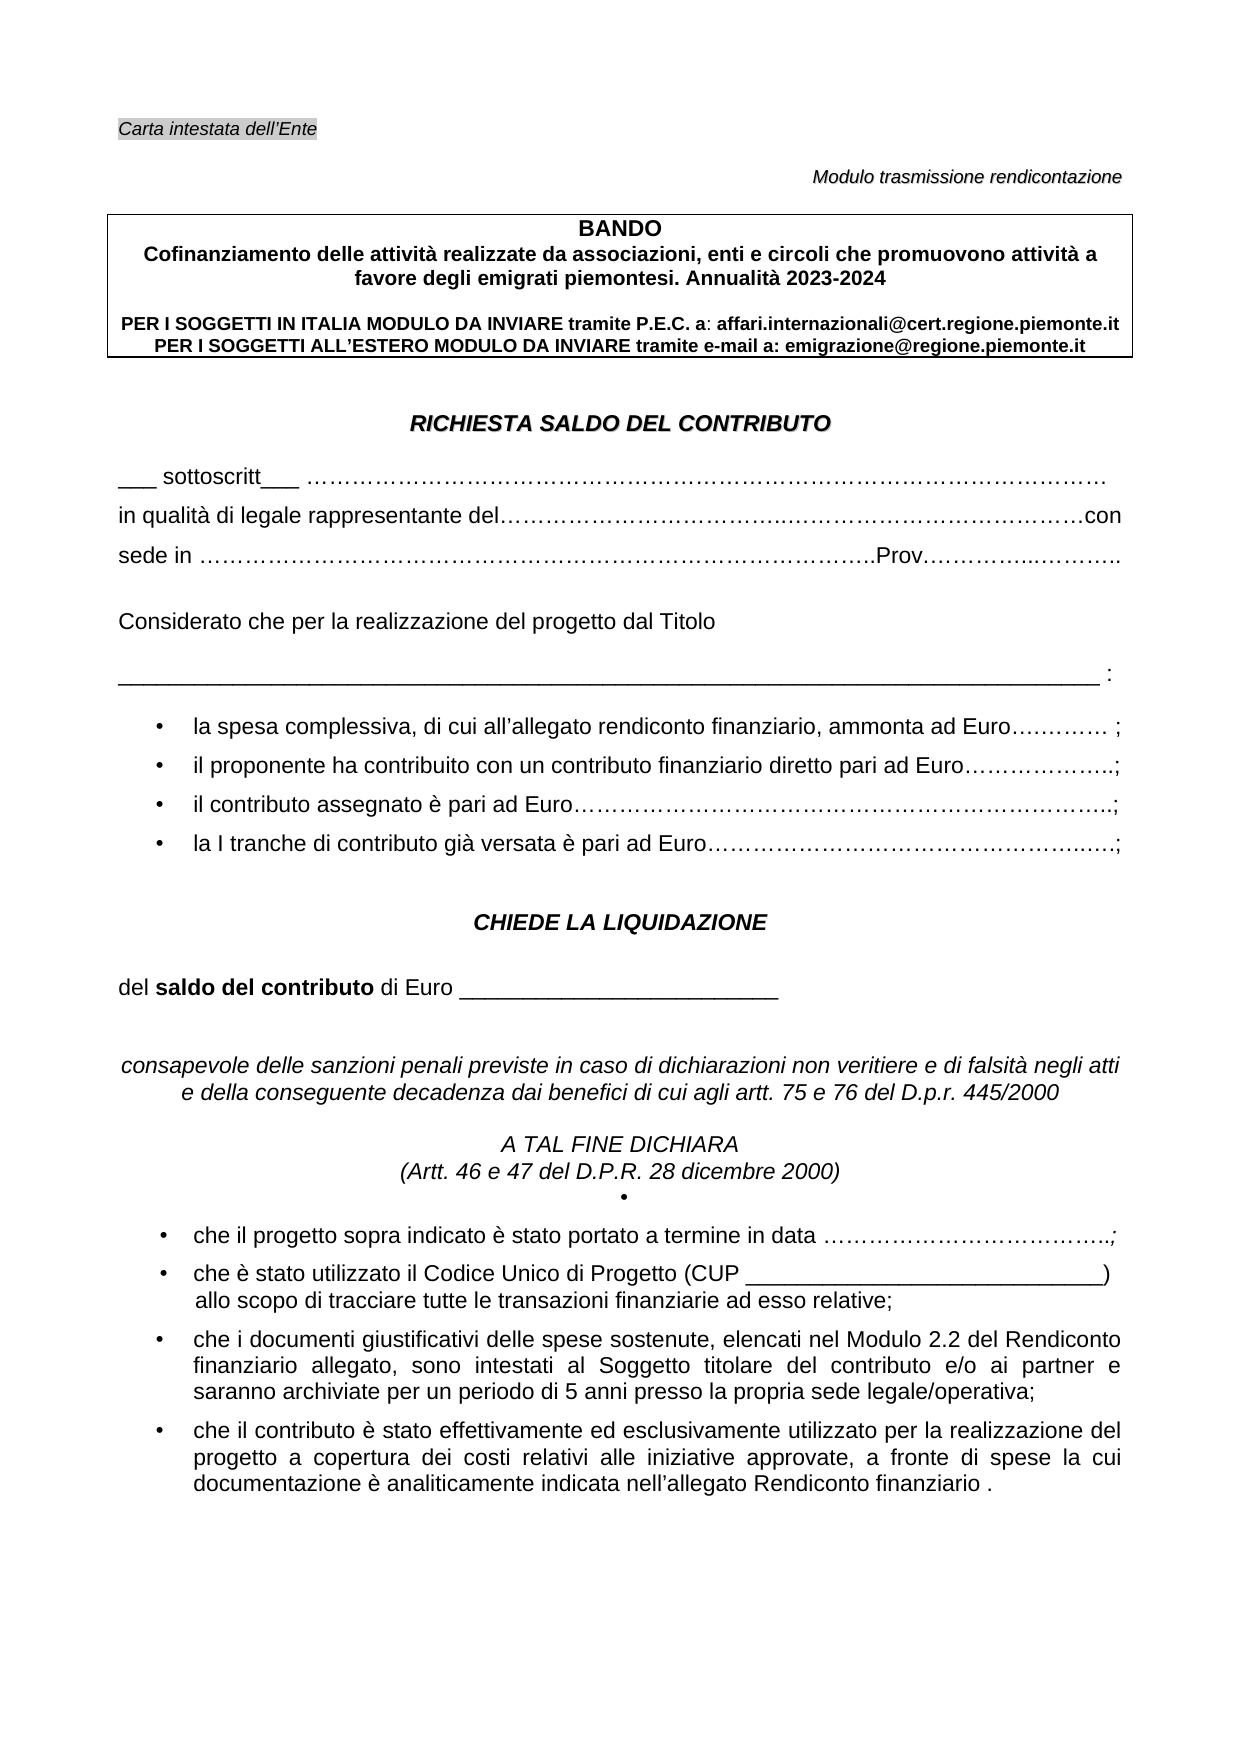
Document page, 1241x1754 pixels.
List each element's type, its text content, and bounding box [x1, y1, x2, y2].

text _____________________________________________________________________________ : [118, 660, 1122, 687]
text sede in ……………………………………………………………………………..Prov.…………...……….. [118, 542, 1122, 568]
text del saldo del contributo di Euro _________________________ [118, 974, 1122, 1000]
list la I tranche di contributo già versata è pari ad Euro…………………………………………..….; [156, 829, 1122, 856]
list il proponente ha contribuito con un contributo finanziario diretto pari ad Euro………………..; [156, 752, 1122, 778]
list la spesa complessiva, di cui all’allegato rendiconto finanziario, ammonta ad Euro….……… ; [156, 713, 1122, 739]
subtitle RICHIESTA SALDO DEL CONTRIBUTO [118, 410, 1122, 436]
text Modulo trasmissione rendicontazione [561, 166, 1122, 188]
subtitle consapevole delle sanzioni penali previste in caso di dichiarazioni non veritiere e di falsità negli atti e della conseguente decadenza dai benefici di cui agli artt. 75 e 76 del D.p.r. 445/2000 [118, 1052, 1122, 1105]
text ___ sottoscritt___ …………………………………………………………………………………………… [118, 463, 1122, 489]
table_header BANDO Cofinanziamento delle attività realizzate da associazioni, enti e circoli che promuovono attività a favore degli emigrati piemontesi. Annualità 2023-2024 PER I SOGGETTI IN ITALIA MODULO DA INVIARE tramite P.E.C. a: affari.internazionali@cert.regione.piemonte.it PER I SOGGETTI ALL’ESTERO MODULO DA INVIARE tramite e-mail a: emigrazione@regione.piemonte.it [108, 215, 1132, 356]
list che il contributo è stato effettivamente ed esclusivamente utilizzato per la realizzazione del progetto a copertura dei costi relativi alle iniziative approvate, a fronte di spese la cui documentazione è analiticamente indicata nell’allegato Rendiconto finanziario . [156, 1417, 1122, 1496]
subtitle CHIEDE LA LIQUIDAZIONE [118, 909, 1122, 935]
subtitle (Artt. 46 e 47 del D.P.R. 28 dicembre 2000) [118, 1158, 1122, 1184]
subtitle che il progetto sopra indicato è stato portato a termine in data ………………………………..; [159, 1222, 1122, 1248]
subtitle che è stato utilizzato il Codice Unico di Progetto (CUP ____________________________) allo scopo di tracciare tutte le transazioni finanziarie ad esso relative; [159, 1260, 1122, 1313]
list che i documenti giustificativi delle spese sostenute, elencati nel Modulo 2.2 del Rendiconto finanziario allegato, sono intestati al Soggetto titolare del contributo e/o ai partner e saranno archiviate per un periodo di 5 anni presso la propria sede legale/operativa; [156, 1326, 1122, 1405]
list il contributo assegnato è pari ad Euro……………………………………………………………..; [156, 791, 1122, 817]
text in qualità di legale rappresentante del………………………………..…………………………………con [118, 502, 1122, 529]
subtitle Carta intestata dell’Ente [118, 118, 1122, 140]
text Considerato che per la realizzazione del progetto dal Titolo [118, 608, 1122, 634]
subtitle A TAL FINE DICHIARA [118, 1131, 1122, 1158]
